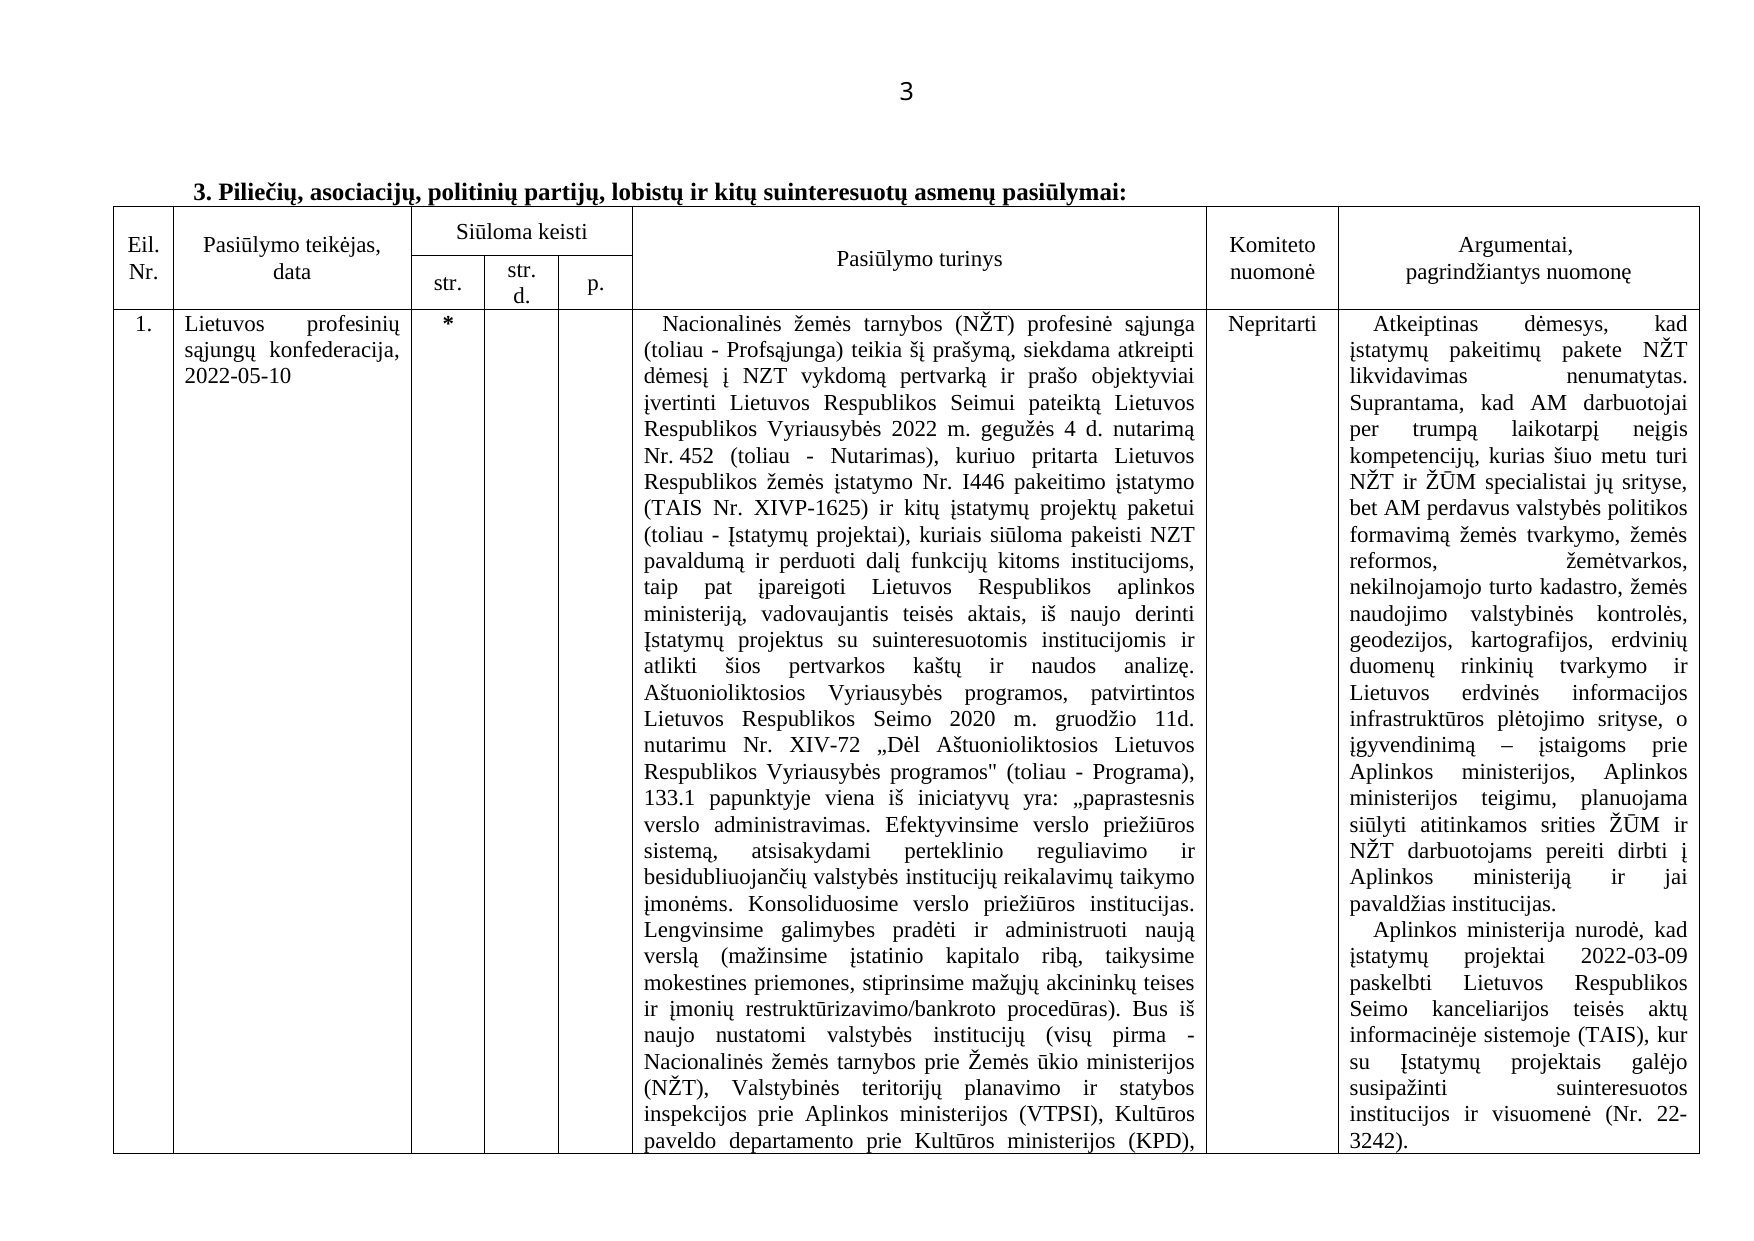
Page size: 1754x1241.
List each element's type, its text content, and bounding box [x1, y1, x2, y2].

table_cell Nepritarti [1207, 310, 1338, 1153]
table_cell Nacionalinės žemės tarnybos (NŽT) profesinė sąjunga (toliau - Profsąjunga) teikia šį prašymą, siekdama atkreipti dėmesį į NZT vykdomą pertvarką ir prašo objektyviai įvertinti Lietuvos Respublikos Seimui pateiktą Lietuvos Respublikos Vyriausybės 2022 m. gegužės 4 d. nutarimą Nr. 452 (toliau - Nutarimas), kuriuo pritarta Lietuvos Respublikos žemės įstatymo Nr. I446 pakeitimo įstatymo (TAIS Nr. XIVP-1625) ir kitų įstatymų projektų paketui (toliau - Įstatymų projektai), kuriais siūloma pakeisti NZT pavaldumą ir perduoti dalį funkcijų kitoms institucijoms, taip pat įpareigoti Lietuvos Respublikos aplinkos ministeriją, vadovaujantis teisės aktais, iš naujo derinti Įstatymų projektus su suinteresuotomis institucijomis ir atlikti šios pertvarkos kaštų ir naudos analizę. Aštuonioliktosios Vyriausybės programos, patvirtintos Lietuvos Respublikos Seimo 2020 m. gruodžio 11d. nutarimu Nr. XIV-72 „Dėl Aštuonioliktosios Lietuvos Respublikos Vyriausybės programos" (toliau - Programa), 133.1 papunktyje viena iš iniciatyvų yra: „paprastesnis verslo administravimas. Efektyvinsime verslo priežiūros sistemą, atsisakydami perteklinio reguliavimo ir besidubliuojančių valstybės institucijų reikalavimų taikymo įmonėms. Konsoliduosime verslo priežiūros institucijas. Lengvinsime galimybes pradėti ir administruoti naują verslą (mažinsime įstatinio kapitalo ribą, taikysime mokestines priemones, stiprinsime mažųjų akcininkų teises ir įmonių restruktūrizavimo/bankroto procedūras). Bus iš naujo nustatomi valstybės institucijų (visų pirma - Nacionalinės žemės tarnybos prie Žemės ūkio ministerijos (NŽT), Valstybinės teritorijų planavimo ir statybos inspekcijos prie Aplinkos ministerijos (VTPSI), Kultūros paveldo departamento prie Kultūros ministerijos (KPD), [633, 310, 1206, 1153]
table_cell Lietuvos profesinių sąjungų konfederacija, 2022-05-10 [174, 310, 411, 1153]
table_header Pasiūlymo teikėjas, data [174, 207, 411, 309]
table_cell [559, 310, 632, 1153]
table_cell Atkeiptinas dėmesys, kad įstatymų pakeitimų pakete NŽT likvidavimas nenumatytas. Suprantama, kad AM darbuotojai per trumpą laikotarpį neįgis kompetencijų, kurias šiuo metu turi NŽT ir ŽŪM specialistai jų srityse, bet AM perdavus valstybės politikos formavimą žemės tvarkymo, žemės reformos, žemėtvarkos, nekilnojamojo turto kadastro, žemės naudojimo valstybinės kontrolės, geodezijos, kartografijos, erdvinių duomenų rinkinių tvarkymo ir Lietuvos erdvinės informacijos infrastruktūros plėtojimo srityse, o įgyvendinimą – įstaigoms prie Aplinkos ministerijos, Aplinkos ministerijos teigimu, planuojama siūlyti atitinkamos srities ŽŪM ir NŽT darbuotojams pereiti dirbti į Aplinkos ministeriją ir jai pavaldžias institucijas. Aplinkos ministerija nurodė, kad įstatymų projektai 2022-03-09 paskelbti Lietuvos Respublikos Seimo kanceliarijos teisės aktų informacinėje sistemoje (TAIS), kur su Įstatymų projektais galėjo susipažinti suinteresuotos institucijos ir visuomenė (Nr. 22-3242). [1339, 310, 1699, 1153]
subtitle 3. Piliečių, asociacijų, politinių partijų, lobistų ir kitų suinteresuotų asmenų pasiūlymai: [118, 177, 1695, 206]
table_header Pasiūlymo turinys [633, 207, 1206, 309]
table_cell [485, 310, 558, 1153]
table_header Argumentai, pagrindžiantys nuomonę [1339, 207, 1699, 309]
table_cell str. d. [485, 256, 558, 309]
table_header Eil. Nr. [114, 207, 173, 309]
table_cell * [412, 310, 484, 1153]
table_cell str. [412, 256, 484, 309]
table_header Siūloma keisti [412, 207, 632, 255]
table_header Komiteto nuomonė [1207, 207, 1338, 309]
table_cell p. [559, 256, 632, 309]
table_cell 1. [114, 310, 173, 1153]
